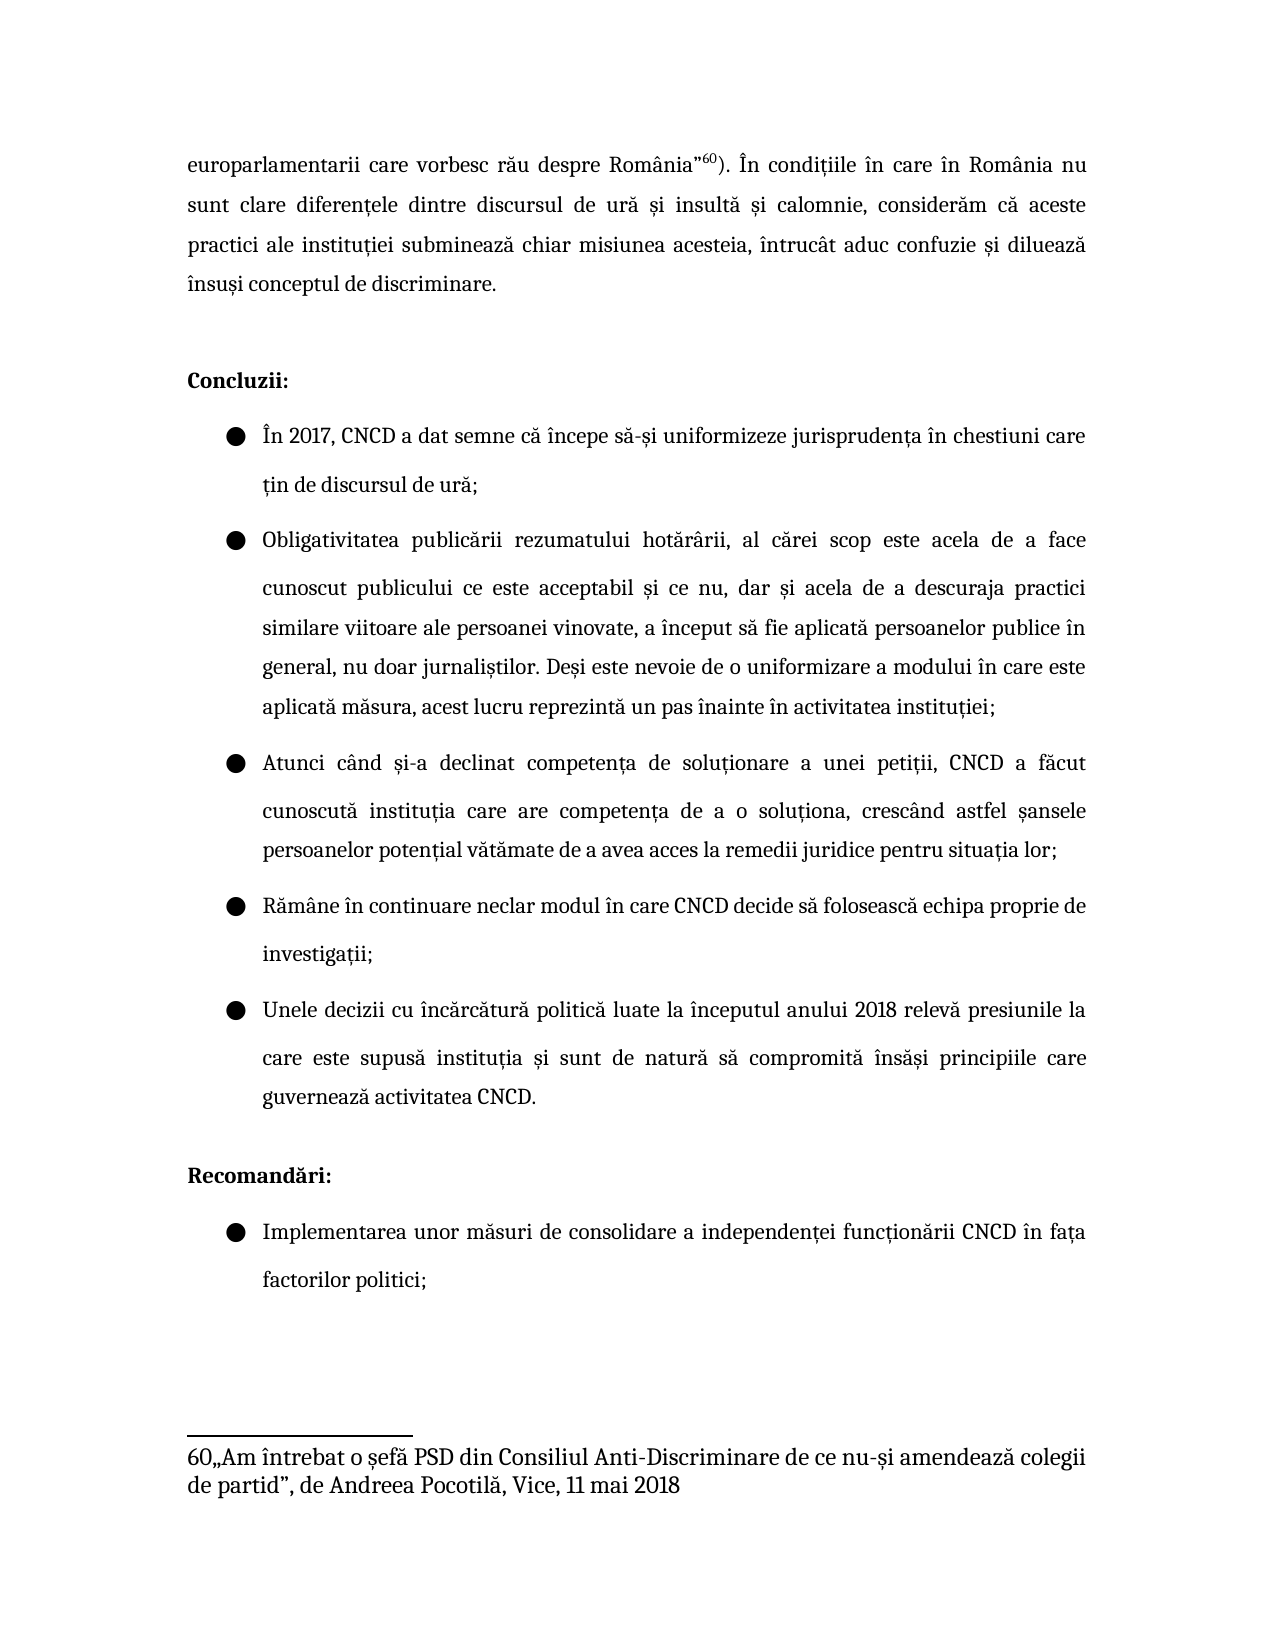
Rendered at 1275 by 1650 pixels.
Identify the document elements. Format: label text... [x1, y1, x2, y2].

list Atunci când și-a declinat competența de soluționare a unei petiții, CNCD a făcut cunoscută instituția care are competența de a o soluționa, crescând astfel șansele persoanelor potențial vătămate de a avea acces la remedii juridice pentru situația lor; [225, 733, 1087, 863]
list În 2017, CNCD a dat semne că începe să-și uniformizeze jurisprudența în chestiuni care țin de discursul de ură; [225, 407, 1087, 498]
text europarlamentarii care vorbesc rău despre România”). În condițiile în care în România nu sunt clare diferențele dintre discursul de ură și insultă și calomnie, considerăm că aceste practici ale instituției subminează chiar misiunea acesteia, întrucât aduc confuzie și diluează însuși conceptul de discriminare. [187, 150, 1087, 297]
list Obligativitatea publicării rezumatului hotărârii, al cărei scop este acela de a face cunoscut publicului ce este acceptabil și ce nu, dar și acela de a descuraja practici similare viitoare ale persoanei vinovate, a început să fie aplicată persoanelor publice în general, nu doar jurnaliștilor. Deși este nevoie de o uniformizare a modului în care este aplicată măsura, acest lucru reprezintă un pas înainte în activitatea instituției; [225, 511, 1087, 720]
list Unele decizii cu încărcătură politică luate la începutul anului 2018 relevă presiunile la care este supusă instituția și sunt de natură să compromită însăși principiile care guvernează activitatea CNCD. [225, 980, 1087, 1111]
text Recomandări: [187, 1163, 1087, 1189]
text „Am întrebat o șefă PSD din Consiliul Anti-Discriminare de ce nu-și amendează colegii de partid”, de Andreea Pocotilă, Vice, 11 mai 2018 [187, 1442, 1087, 1500]
list Rămâne în continuare neclar modul în care CNCD decide să folosească echipa proprie de investigații; [225, 876, 1087, 967]
list Implementarea unor măsuri de consolidare a independenței funcționării CNCD în fața factorilor politici; [225, 1203, 1087, 1293]
text Concluzii: [187, 367, 1087, 394]
